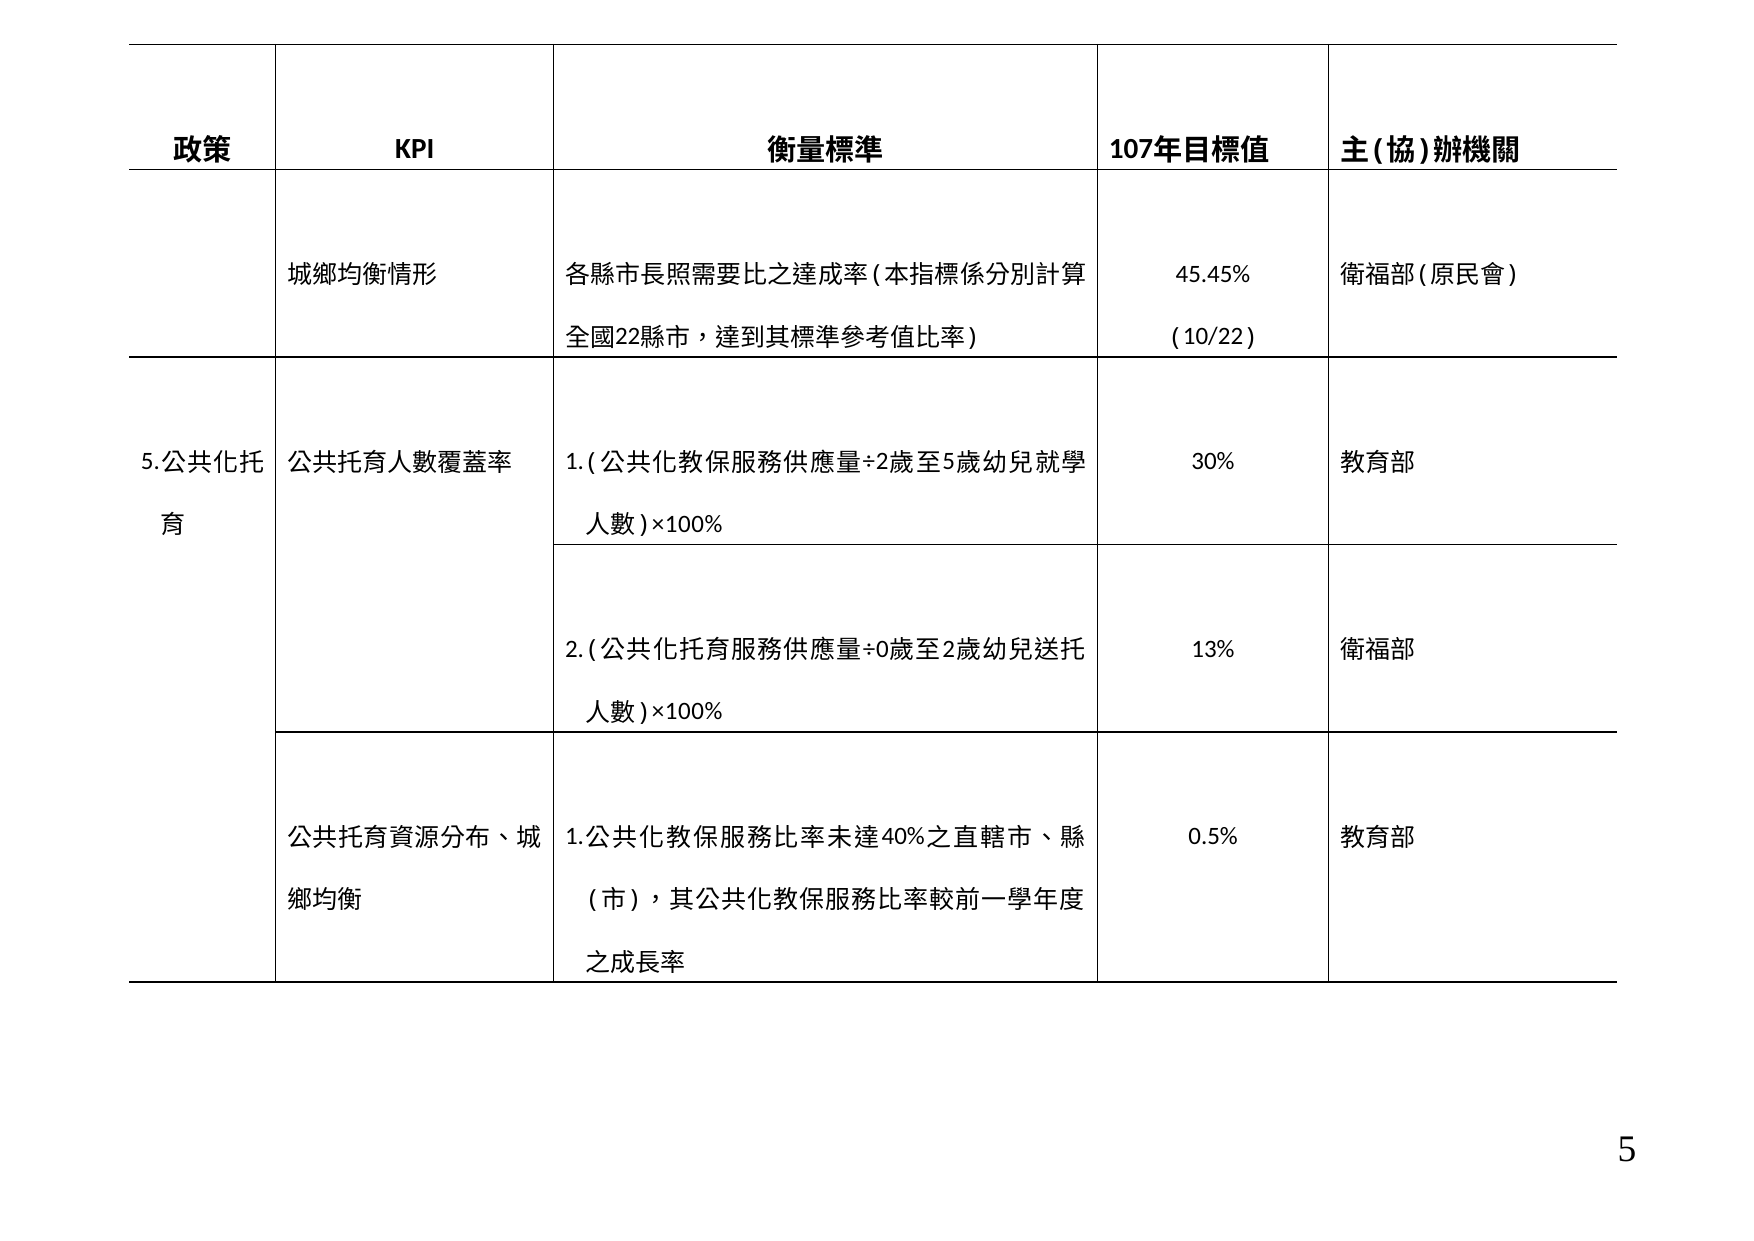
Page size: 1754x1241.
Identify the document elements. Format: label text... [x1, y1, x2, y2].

table_cell 城鄉均衡情形 [276, 170, 553, 356]
table_cell 30% [1098, 358, 1328, 544]
table_header 主(協)辦機關 [1329, 45, 1617, 169]
table_cell 各縣市長照需要比之達成率(本指標係分別計算全國22縣市，達到其標準參考值比率) [554, 170, 1097, 356]
table_cell 衛福部(原民會) [1329, 170, 1617, 356]
table_header 107年目標值 [1098, 45, 1328, 169]
table_cell 0.5% [1098, 733, 1328, 981]
table_cell 1.(公共化教保服務供應量÷2歲至5歲幼兒就學人數)×100% [554, 358, 1097, 544]
table_cell 13% [1098, 545, 1328, 731]
table_cell 1.公共化教保服務比率未達40%之直轄市、縣(市)，其公共化教保服務比率較前一學年度之成長率 [554, 733, 1097, 981]
table_cell 5.公共化托育 [129, 358, 275, 981]
table_header KPI [276, 45, 553, 169]
table_cell 公共托育資源分布、城鄉均衡 [276, 733, 553, 981]
table_header 衡量標準 [554, 45, 1097, 169]
table_cell 45.45% (10/22) [1098, 170, 1328, 356]
table_cell 衛福部 [1329, 545, 1617, 731]
table_cell 2.(公共化托育服務供應量÷0歲至2歲幼兒送托人數)×100% [554, 545, 1097, 731]
table_cell 公共托育人數覆蓋率 [276, 358, 553, 731]
table_header 政策 [129, 45, 275, 169]
table_cell 教育部 [1329, 358, 1617, 544]
table_cell [129, 170, 275, 356]
table_cell 教育部 [1329, 733, 1617, 981]
